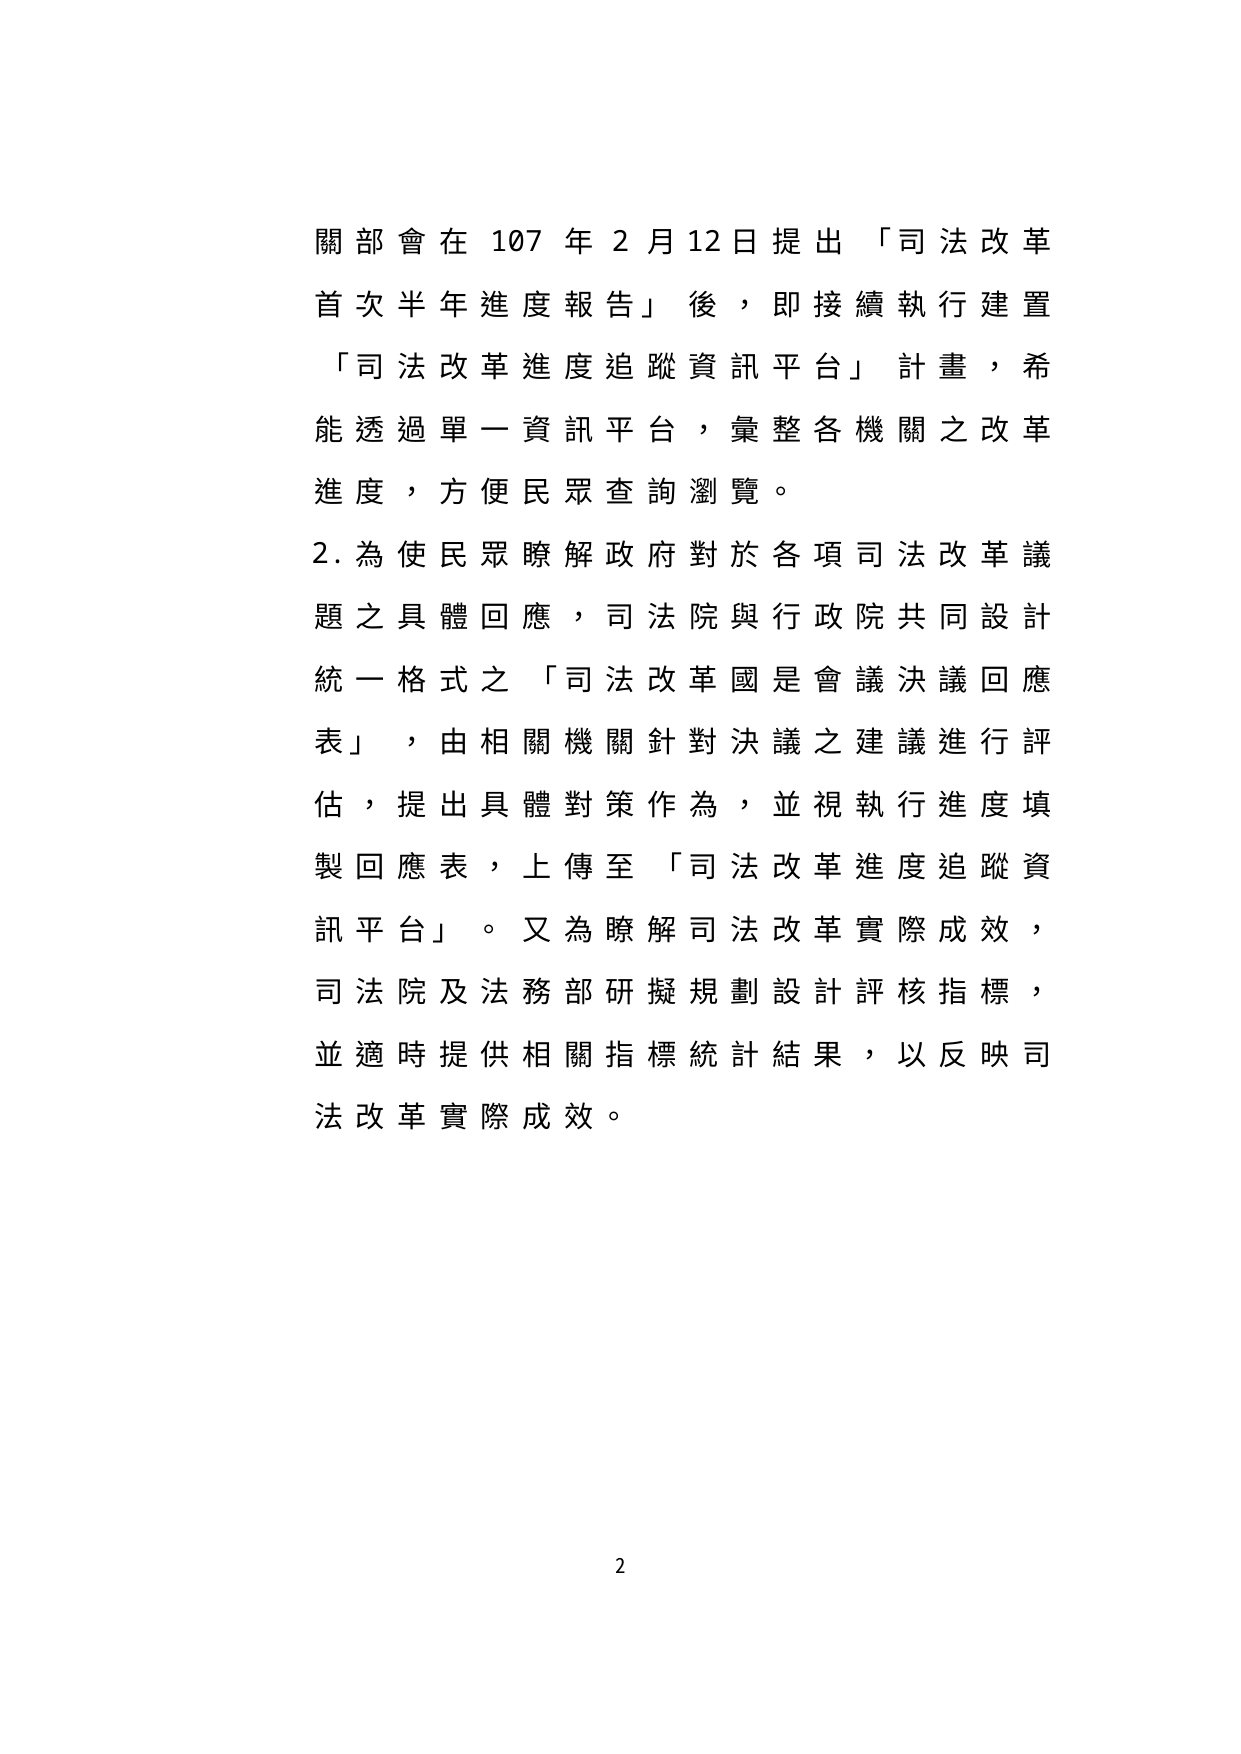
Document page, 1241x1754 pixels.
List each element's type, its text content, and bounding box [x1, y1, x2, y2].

text 2.為使民眾瞭解政府對於各項司法改革議題之具體回應，司法院與行政院共同設計統一格式之「司法改革國是會議決議回應表」，由相關機關針對決議之建議進行評估，提出具體對策作為，並視執行進度填製回應表，上傳至「司法改革進度追蹤資訊平台」。又為瞭解司法改革實際成效，司法院及法務部研擬規劃設計評核指標，並適時提供相關指標統計結果，以反映司法改革實際成效。 [271, 511, 1058, 1136]
text 關部會在107年2月12日提出「司法改革首次半年進度報告」後，即接續執行建置「司法改革進度追蹤資訊平台」計畫，希能透過單一資訊平台，彙整各機關之改革進度，方便民眾查詢瀏覽。 [271, 198, 1058, 511]
